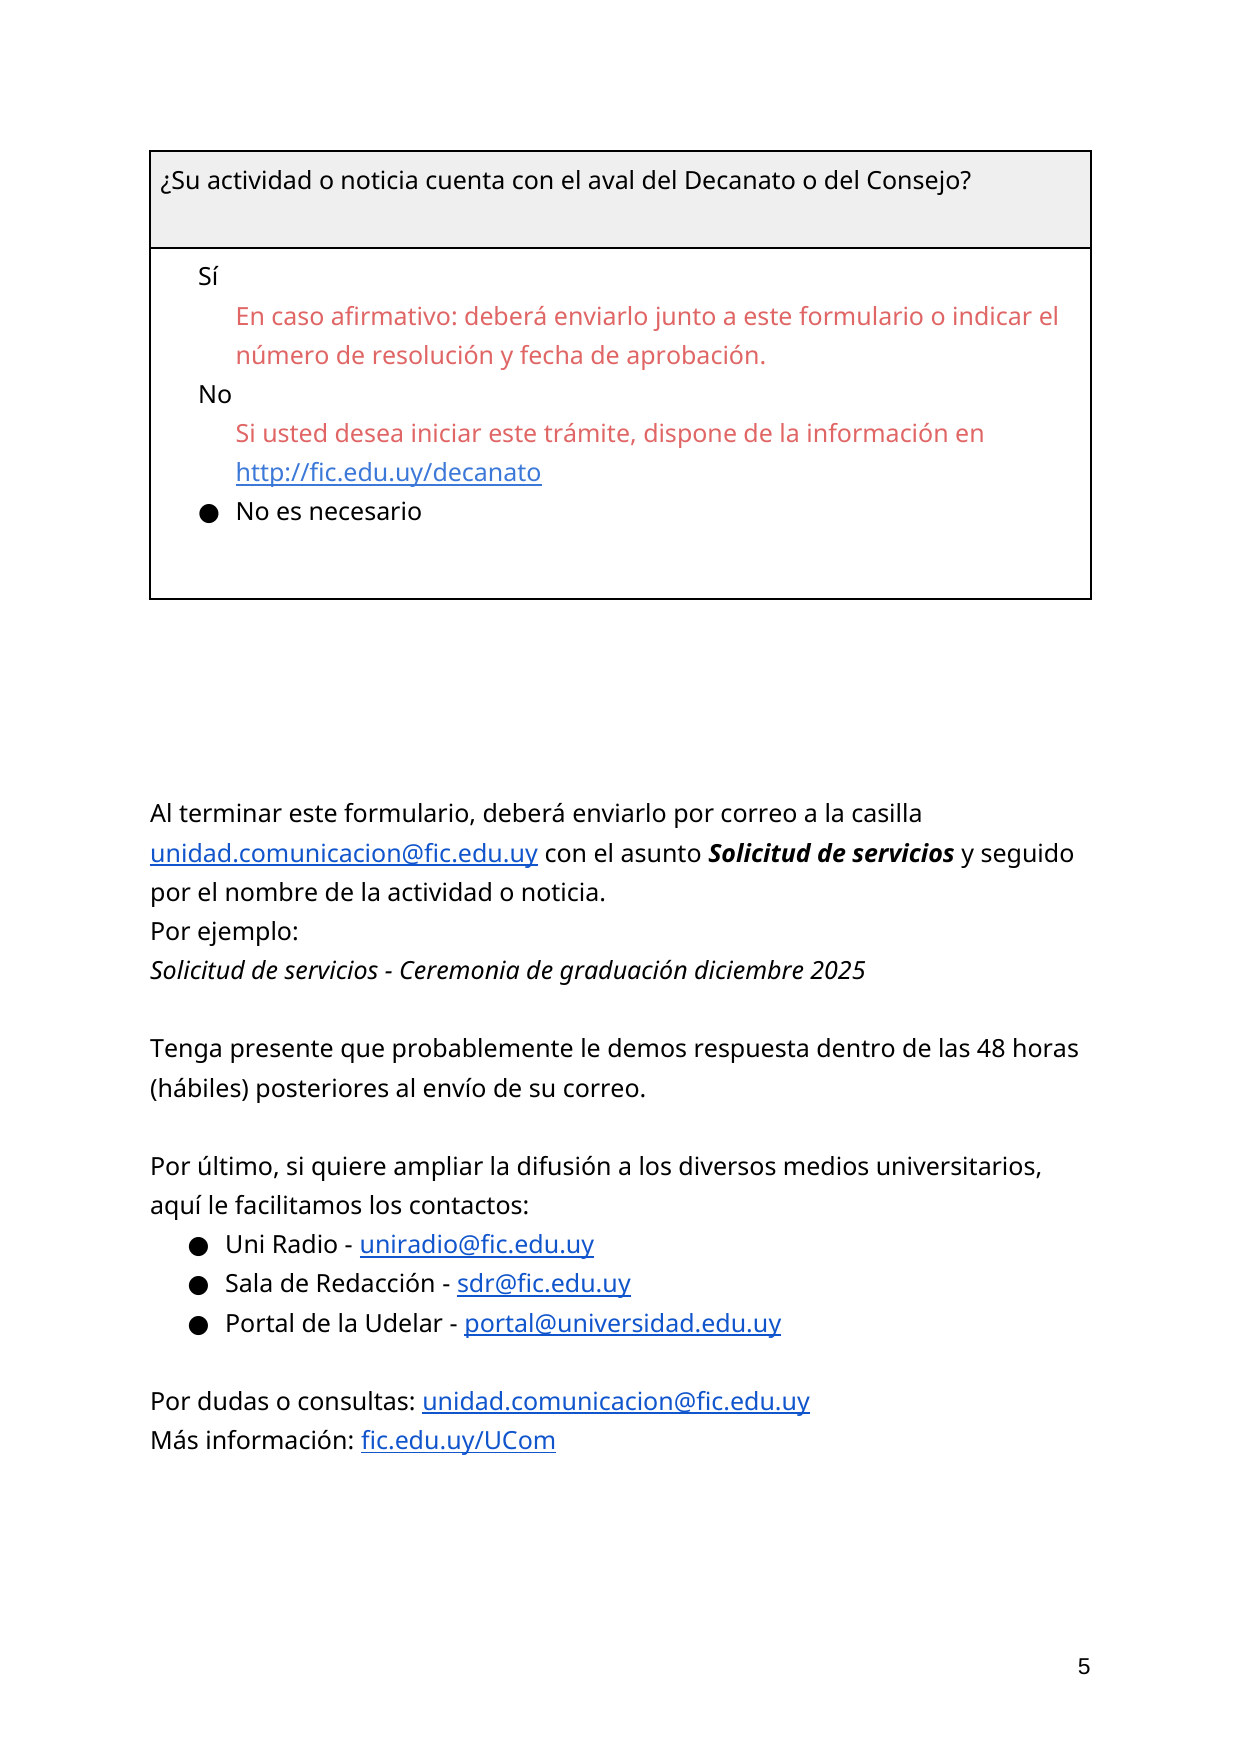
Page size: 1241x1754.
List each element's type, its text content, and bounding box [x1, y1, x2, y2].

text Más información: fic.edu.uy/UCom [150, 1423, 1090, 1457]
table_cell ¿Su actividad o noticia cuenta con el aval del Decanato o del Consejo? [151, 152, 1090, 247]
text Por ejemplo: [150, 913, 1090, 948]
text Solicitud de servicios - Ceremonia de graduación diciembre 2025 [150, 953, 1090, 987]
list Portal de la Udelar - portal@universidad.edu.uy [187, 1305, 1090, 1339]
text Por dudas o consultas: unidad.comunicacion@fic.edu.uy [150, 1383, 1090, 1418]
table_cell Sí En caso afirmativo: deberá enviarlo junto a este formulario o indicar el número de resolución y fecha de aprobación. No Si usted desea iniciar este trámite, dispone de la información en http://fic.edu.uy/decanato No es necesario [151, 249, 1090, 598]
list Uni Radio - uniradio@fic.edu.uy [187, 1227, 1090, 1261]
text Tenga presente que probablemente le demos respuesta dentro de las 48 horas (hábiles) posteriores al envío de su correo. [150, 1031, 1090, 1104]
list Sala de Redacción - sdr@fic.edu.uy [187, 1266, 1090, 1300]
text Por último, si quiere ampliar la difusión a los diversos medios universitarios, aquí le facilitamos los contactos: [150, 1148, 1090, 1222]
text Al terminar este formulario, deberá enviarlo por correo a la casilla unidad.comunicacion@fic.edu.uy con el asunto Solicitud de servicios y seguido por el nombre de la actividad o noticia. [150, 796, 1090, 908]
